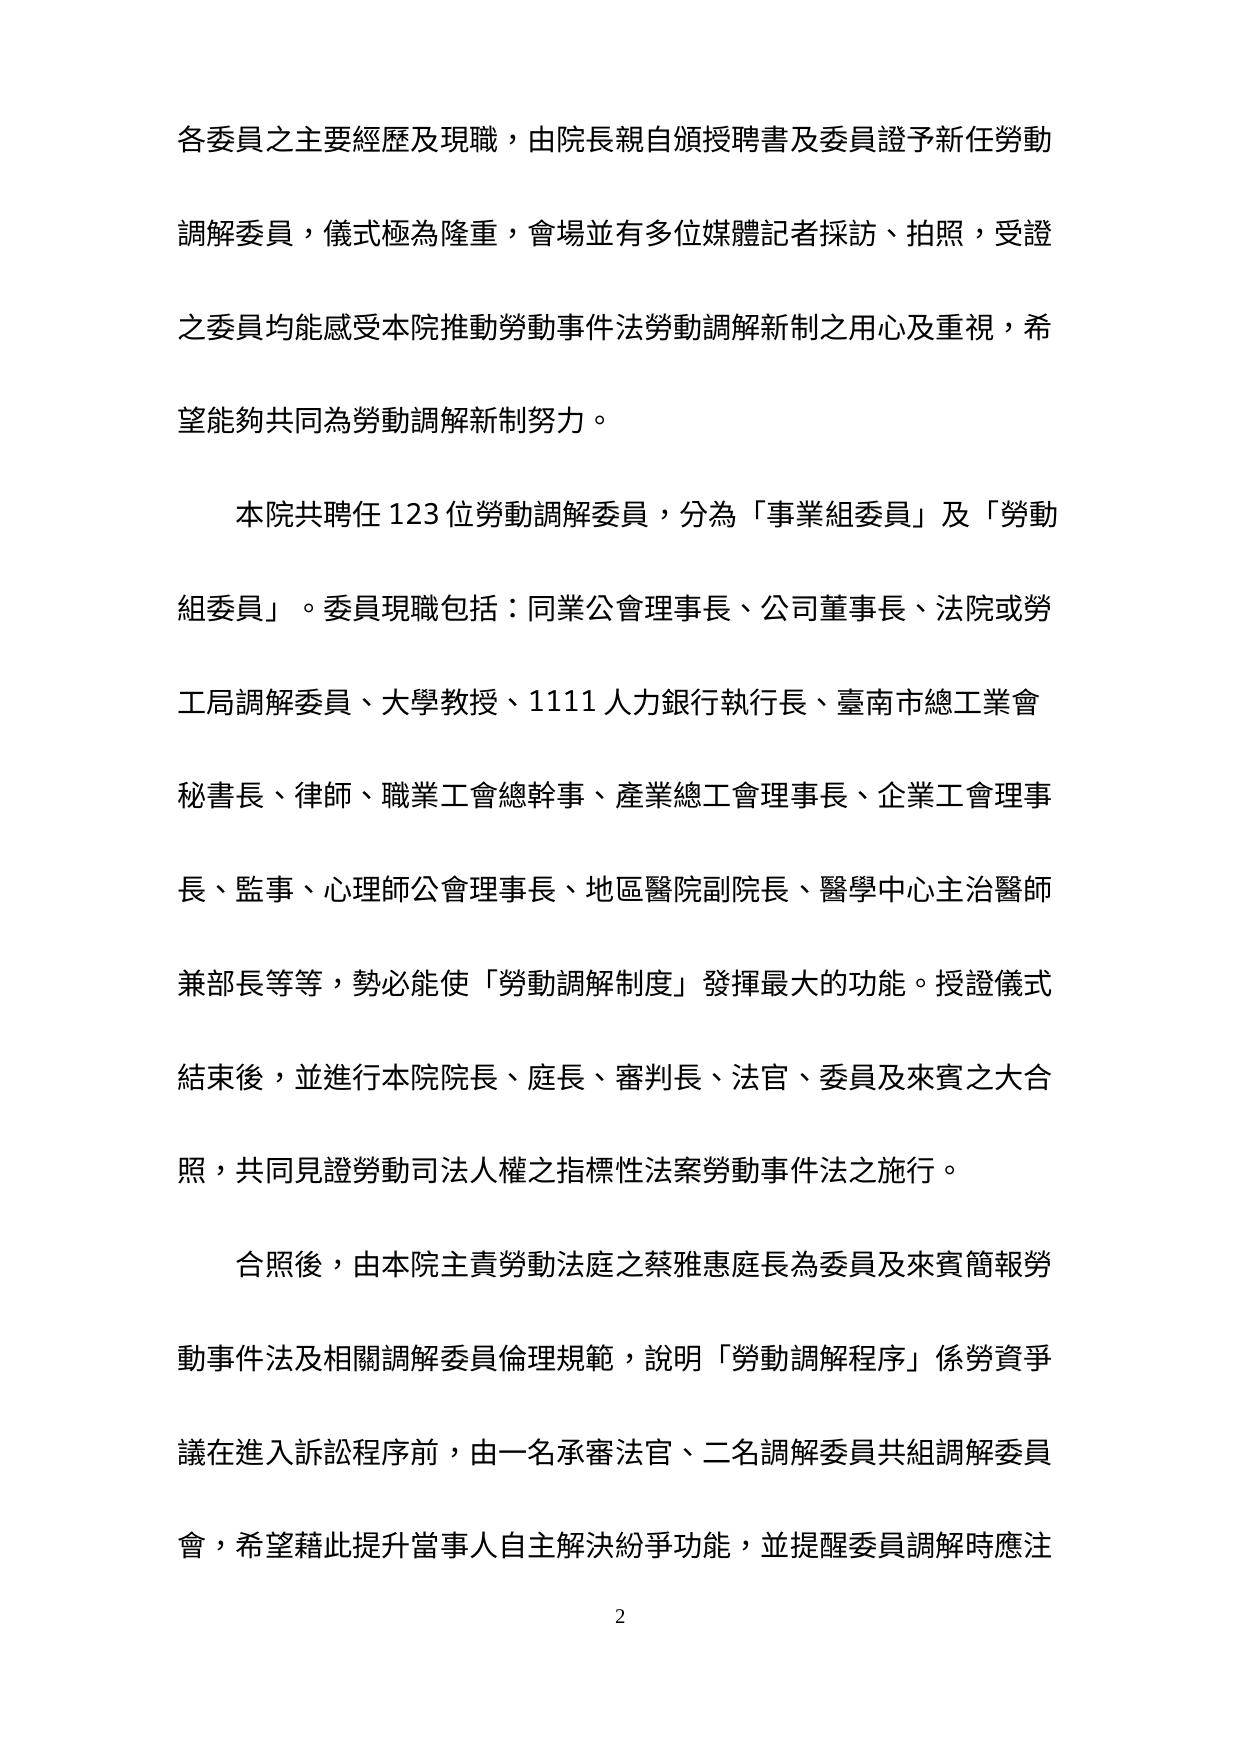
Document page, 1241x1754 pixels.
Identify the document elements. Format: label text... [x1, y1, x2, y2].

text 各委員之主要經歷及現職，由院長親自頒授聘書及委員證予新任勞動調解委員，儀式極為隆重，會場並有多位媒體記者採訪、拍照，受證之委員均能感受本院推動勞動事件法勞動調解新制之用心及重視，希望能夠共同為勞動調解新制努力。 [177, 96, 1063, 440]
text 本院共聘任123位勞動調解委員，分為「事業組委員」及「勞動組委員」。委員現職包括：同業公會理事長、公司董事長、法院或勞工局調解委員、大學教授、1111人力銀行執行長、臺南市總工業會秘書長、律師、職業工會總幹事、產業總工會理事長、企業工會理事長、監事、心理師公會理事長、地區醫院副院長、醫學中心主治醫師兼部長等等，勢必能使「勞動調解制度」發揮最大的功能。授證儀式結束後，並進行本院院長、庭長、審判長、法官、委員及來賓之大合照，共同見證勞動司法人權之指標性法案勞動事件法之施行。 [177, 471, 1063, 1190]
text 合照後，由本院主責勞動法庭之蔡雅惠庭長為委員及來賓簡報勞動事件法及相關調解委員倫理規範，說明「勞動調解程序」係勞資爭議在進入訴訟程序前，由一名承審法官、二名調解委員共組調解委員會，希望藉此提升當事人自主解決紛爭功能，並提醒委員調解時應注 [177, 1221, 1063, 1565]
